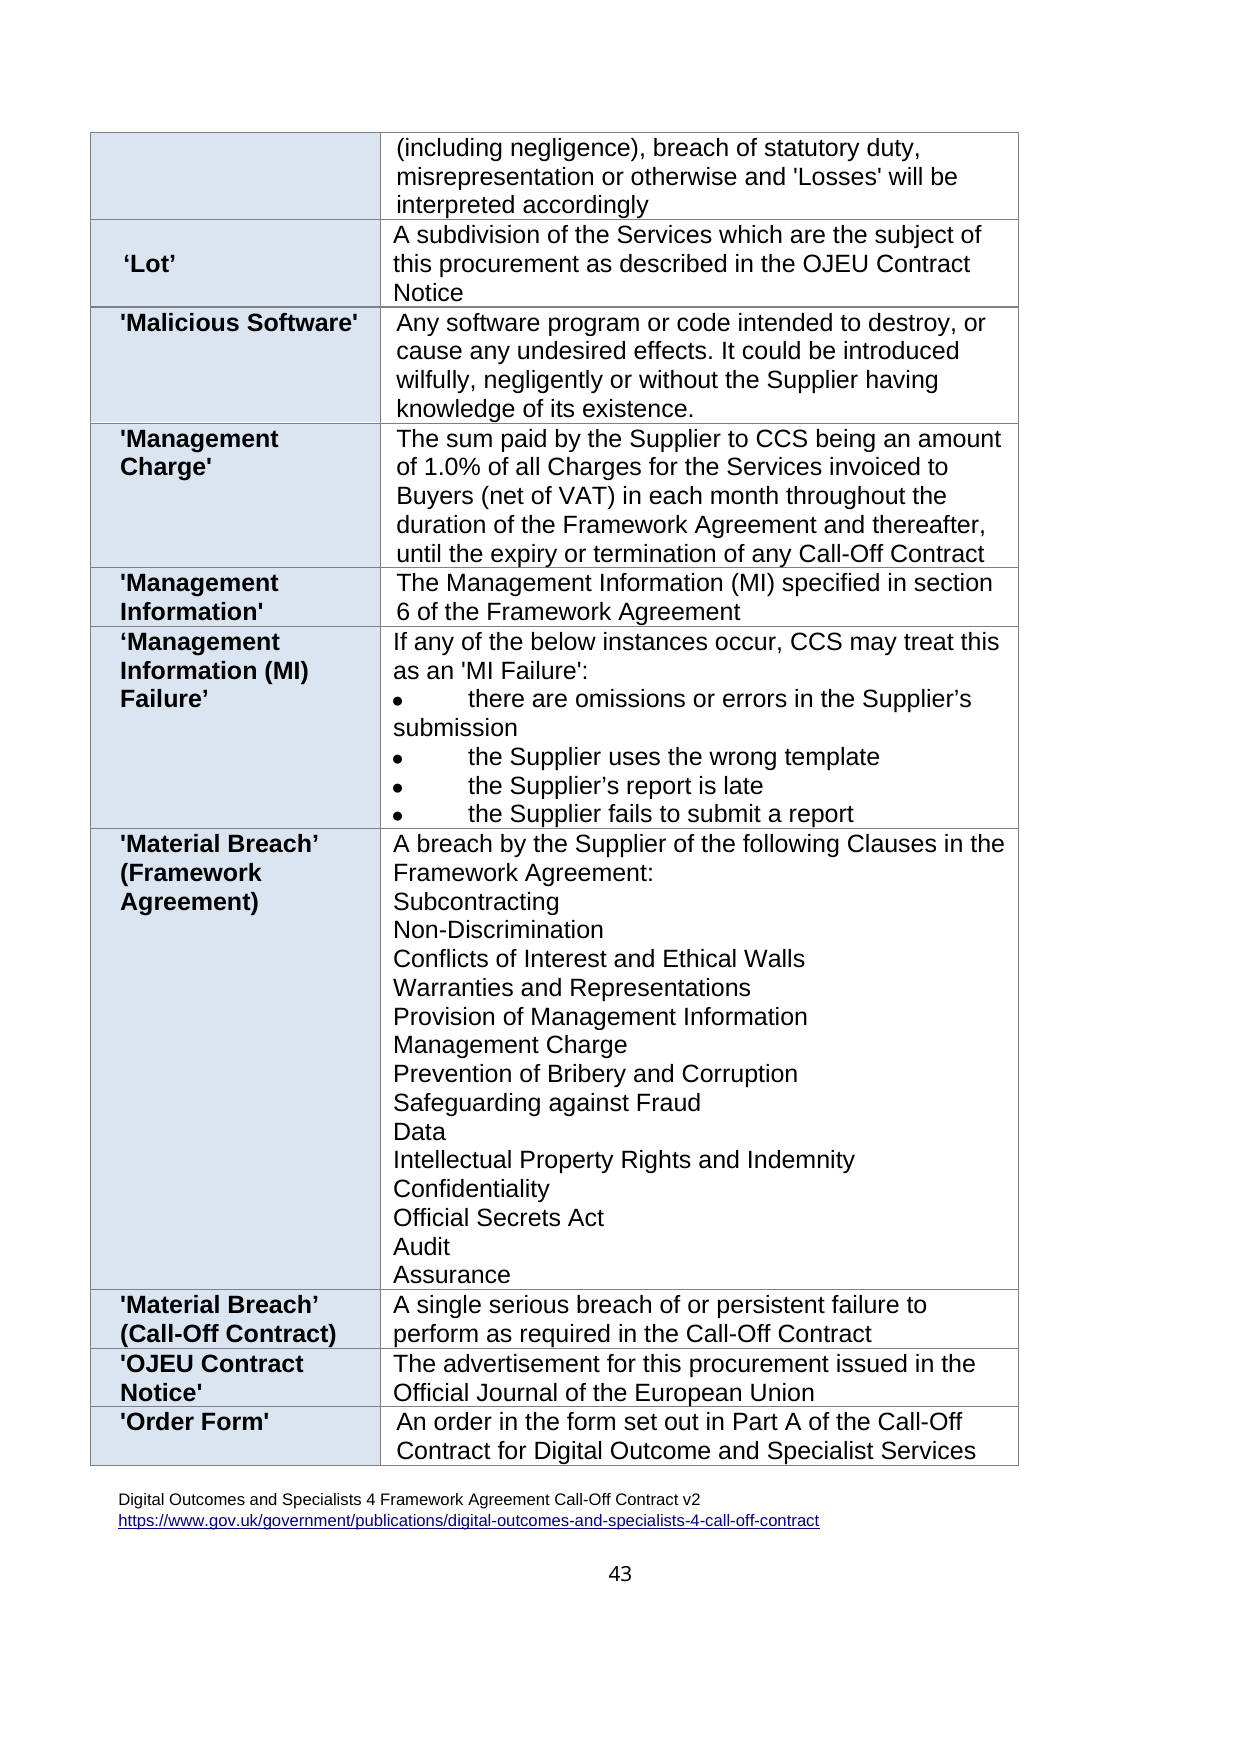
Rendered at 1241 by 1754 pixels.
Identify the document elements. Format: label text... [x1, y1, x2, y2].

table_cell 'Order Form' [91, 1407, 380, 1465]
table_cell The advertisement for this procurement issued in the Official Journal of the European Union [381, 1349, 1018, 1406]
table_cell 'OJEU Contract Notice' [91, 1349, 380, 1406]
table_cell If any of the below instances occur, CCS may treat this as an 'MI Failure': there are omissions or errors in the Supplier’s submission the Supplier uses the wrong template the Supplier’s report is late the Supplier fails to submit a report [381, 627, 1018, 828]
table_cell A breach by the Supplier of the following Clauses in the Framework Agreement: Subcontracting Non-Discrimination Conflicts of Interest and Ethical Walls Warranties and Representations Provision of Management Information Management Charge Prevention of Bribery and Corruption Safeguarding against Fraud Data Intellectual Property Rights and Indemnity Confidentiality Official Secrets Act Audit Assurance [381, 829, 1018, 1289]
table_cell 'Malicious Software' [91, 308, 380, 422]
table_cell The Management Information (MI) specified in section 6 of the Framework Agreement [381, 568, 1018, 626]
table_cell A subdivision of the Services which are the subject of this procurement as described in the OJEU Contract Notice [381, 220, 1018, 306]
table_cell 'Management Information' [91, 568, 380, 626]
table_cell (including negligence), breach of statutory duty, misrepresentation or otherwise and 'Losses' will be interpreted accordingly [381, 133, 1018, 219]
table_cell [91, 133, 380, 219]
table_cell 'Management Charge' [91, 424, 380, 567]
table_cell The sum paid by the Supplier to CCS being an amount of 1.0% of all Charges for the Services invoiced to Buyers (net of VAT) in each month throughout the duration of the Framework Agreement and thereafter, until the expiry or termination of any Call-Off Contract [381, 424, 1018, 567]
table_cell 'Material Breach’ (Call-Off Contract) [91, 1290, 380, 1348]
table_cell A single serious breach of or persistent failure to perform as required in the Call-Off Contract [381, 1290, 1018, 1348]
table_cell ‘Management Information (MI) Failure’ [91, 627, 380, 828]
table_cell An order in the form set out in Part A of the Call-Off Contract for Digital Outcome and Specialist Services [381, 1407, 1018, 1465]
table_cell Any software program or code intended to destroy, or cause any undesired effects. It could be introduced wilfully, negligently or without the Supplier having knowledge of its existence. [381, 308, 1018, 422]
table_cell 'Material Breach’ (Framework Agreement) [91, 829, 380, 1289]
table_cell ‘Lot’ [91, 220, 380, 306]
